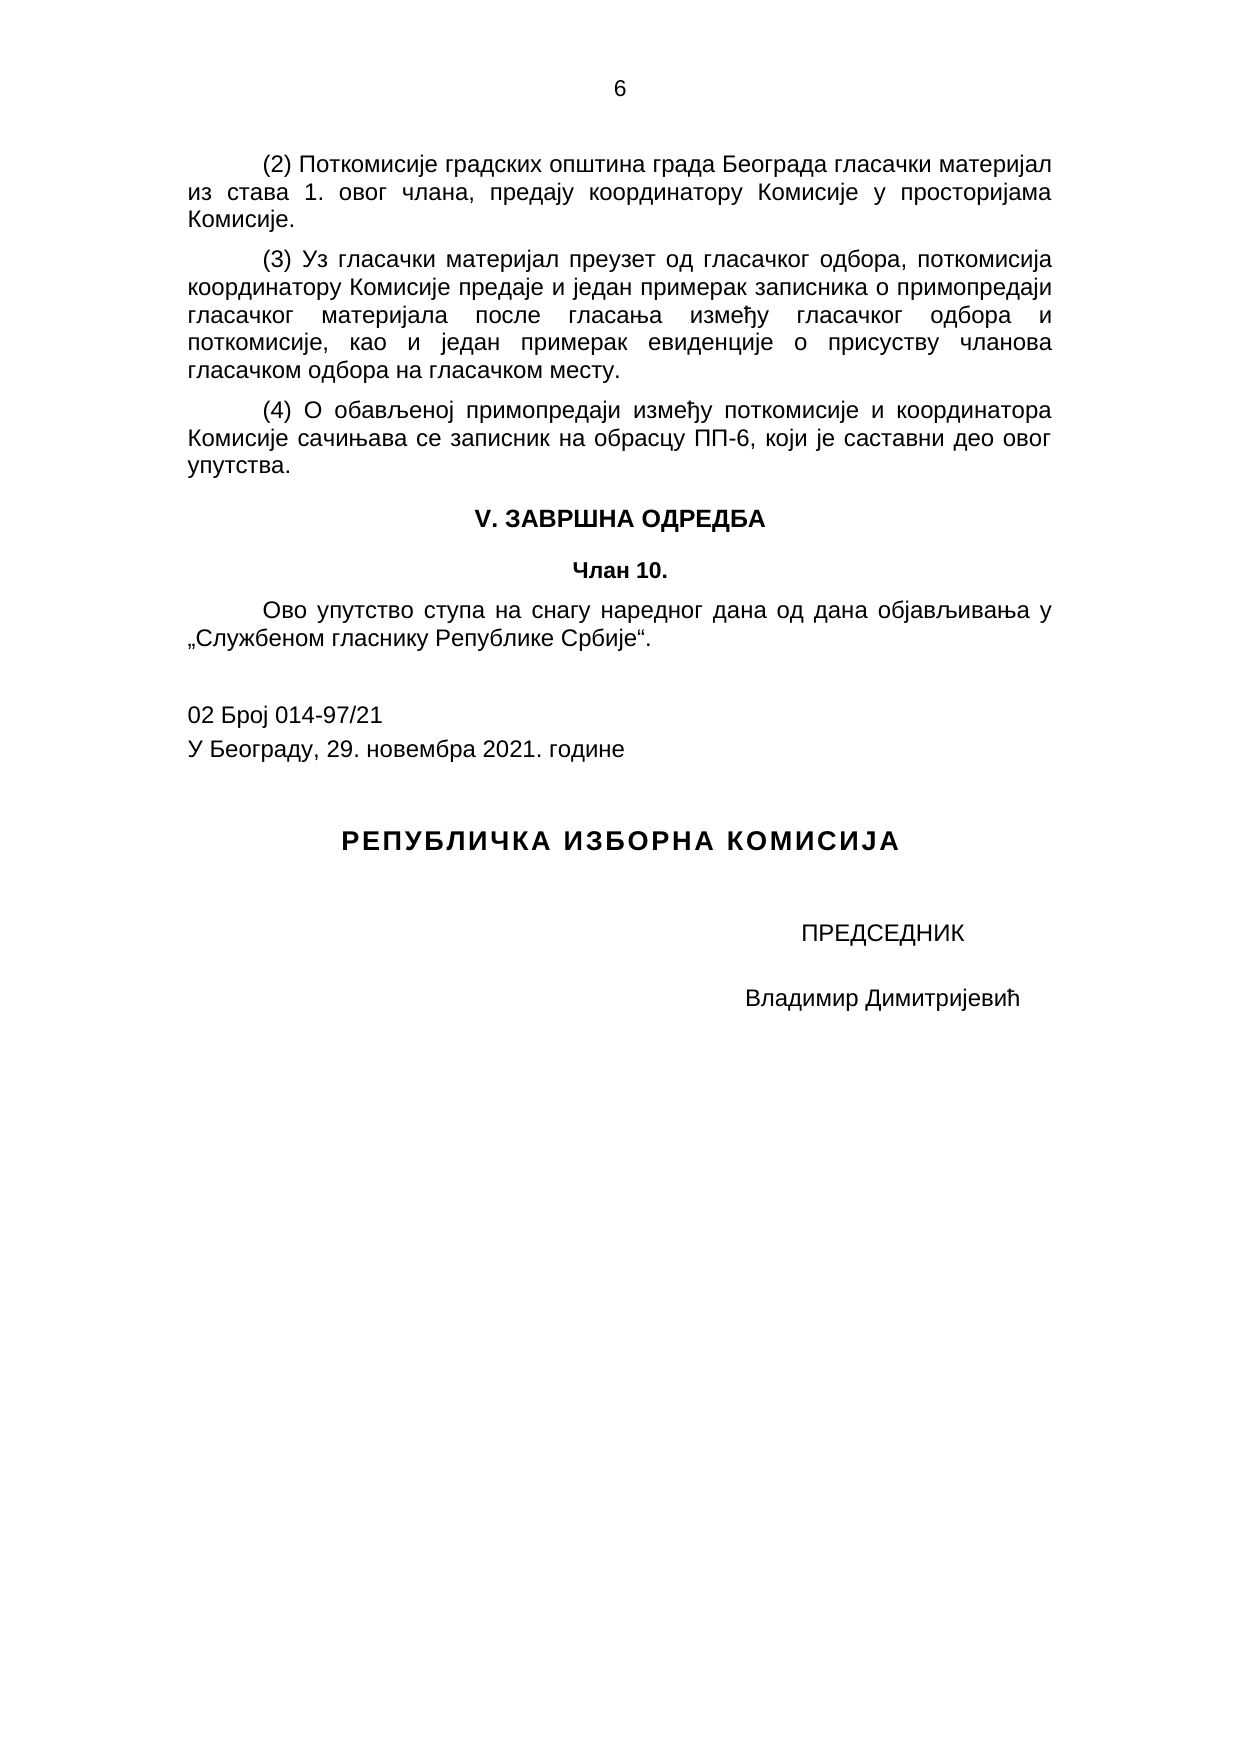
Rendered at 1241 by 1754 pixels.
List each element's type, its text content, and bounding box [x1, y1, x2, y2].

text ПРЕДСЕДНИК [712, 919, 1053, 947]
text (4) О обављеној примопредаји између поткомисије и координатора Комисије сачињава се записник на обрасцу ПП-6, који је саставни део овог упутства. [187, 396, 1053, 479]
text (3) Уз гласачки материјал преузет од гласачког одбора, поткомисија координатору Комисије предаје и један примерак записника о примопредаји гласачког материјала после гласања између гласачког одбора и поткомисије, као и један примерак евиденције о присуству чланова гласачком одбора на гласачком месту. [187, 245, 1053, 383]
text У Београду, 29. новембра 2021. године [187, 735, 1053, 763]
text 02 Број 014-97/21 [187, 701, 1053, 729]
text РЕПУБЛИЧКА ИЗБОРНА КОМИСИЈА [187, 825, 1053, 857]
text V. ЗАВРШНА ОДРЕДБА [217, 504, 1023, 532]
text Члан 10. [217, 557, 1023, 584]
text Ово упутство ступа на снагу наредног дана од дана објављивања у „Службеном гласнику Републике Србије“. [187, 596, 1053, 651]
text (2) Поткомисије градских општина града Београда гласачки материјал из става 1. овог члана, предају координатору Комисије у просторијама Комисије. [187, 150, 1053, 233]
text Владимир Димитријевић [712, 984, 1053, 1012]
